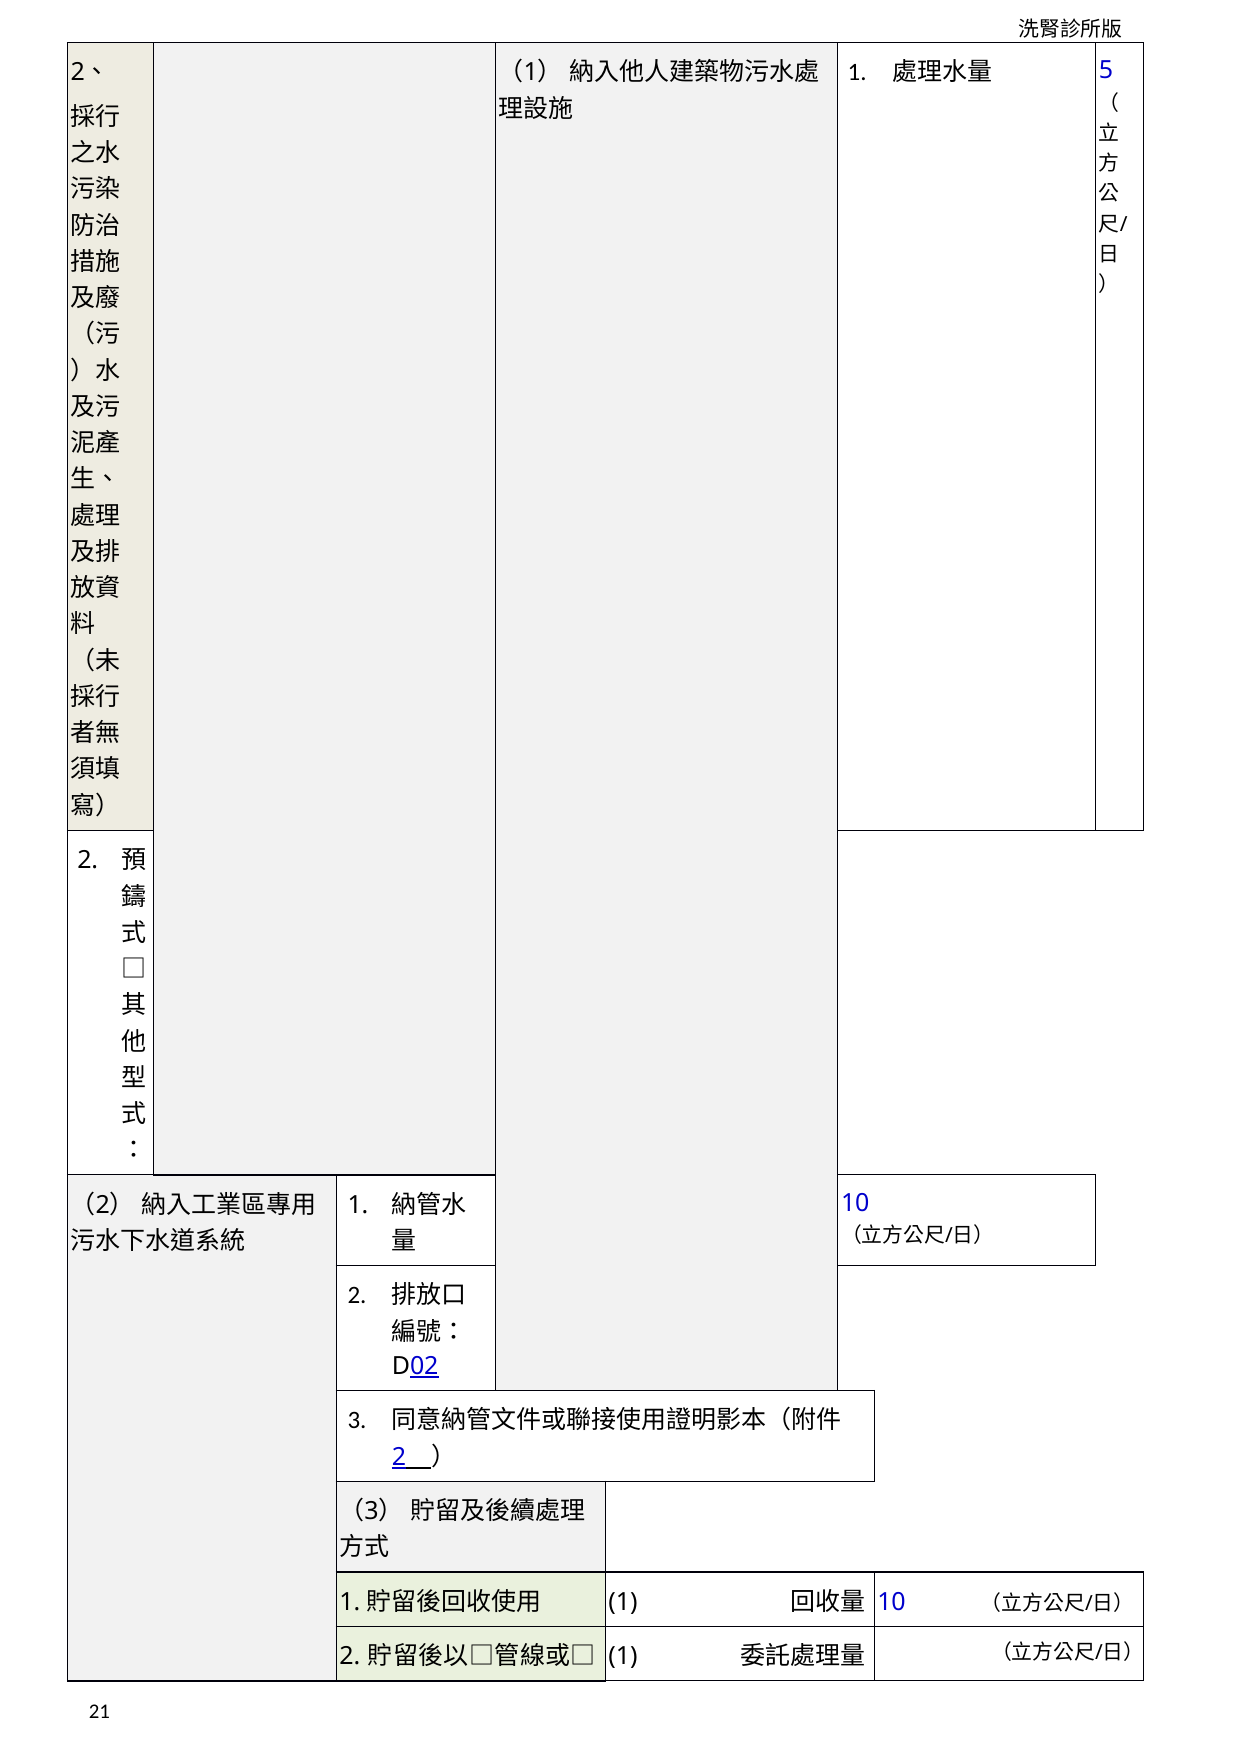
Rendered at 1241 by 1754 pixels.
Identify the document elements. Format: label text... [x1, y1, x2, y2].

table_cell 同意納管文件或聯接使用證明影本（附件 2 ） [337, 1391, 874, 1481]
table_cell 採行之水污染防治措施及廢（污）水及污泥產生、處理及排放資料（未採行者無須填寫） [68, 43, 153, 830]
table_cell 排放口編號：D02 [337, 1266, 495, 1390]
table_cell [154, 43, 495, 1174]
table_cell 納入他人建築物污水處理設施 [496, 43, 837, 1390]
table_cell （立方公尺/日） [875, 1627, 1143, 1680]
table_cell 委託處理量 [606, 1627, 874, 1680]
table_cell 5 （立方公尺/日） [1096, 43, 1143, 830]
table_cell 10 （立方公尺/日） [875, 1573, 1143, 1626]
table_cell 貯留後以□管線或□ [337, 1627, 605, 1680]
table_cell 納管水量 [337, 1176, 495, 1265]
table_cell 處理水量 [838, 43, 1095, 830]
table_cell 預鑄式□其他型式： [68, 831, 153, 1174]
table_cell 10 （立方公尺/日） [838, 1175, 1095, 1265]
table_cell 納入工業區專用污水下水道系統 [68, 1175, 336, 1680]
table_cell 貯留後回收使用 [337, 1573, 605, 1626]
table_cell 回收量 [606, 1573, 874, 1626]
table_cell 貯留及後續處理方式 [337, 1482, 605, 1571]
